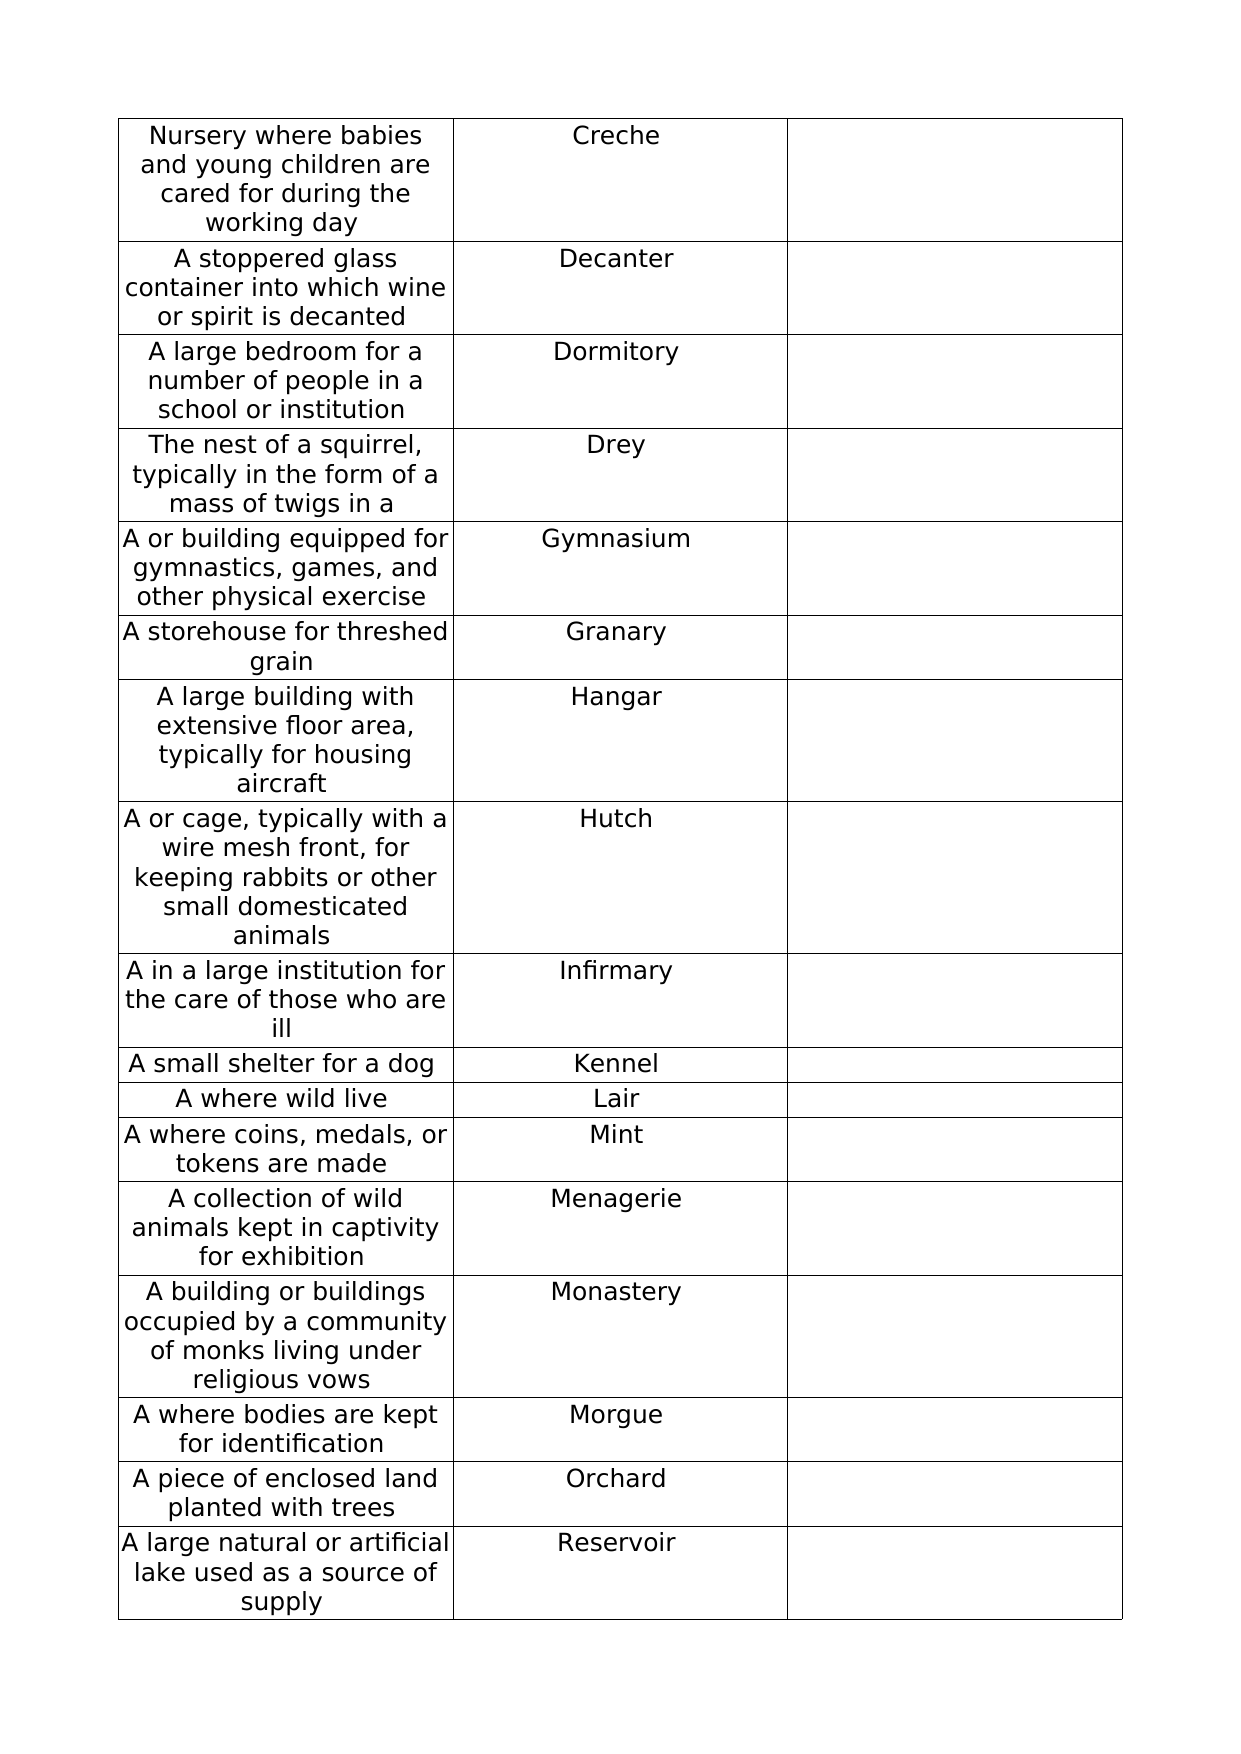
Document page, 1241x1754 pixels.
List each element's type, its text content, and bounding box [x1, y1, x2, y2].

table_cell A stoppered glass container into which wine or spirit is decanted [119, 242, 453, 334]
table_cell Dormitory [454, 335, 787, 428]
table_cell A large bedroom for a number of people in a school or institution [119, 335, 453, 428]
table_cell [788, 680, 1122, 801]
table_cell Hutch [454, 802, 787, 953]
table_cell Lair [454, 1083, 787, 1117]
table_cell [788, 1462, 1122, 1526]
table_cell Menagerie [454, 1182, 787, 1274]
table_cell Hangar [454, 680, 787, 801]
table_cell Kennel [454, 1048, 787, 1082]
table_cell [788, 429, 1122, 521]
table_cell Mint [454, 1118, 787, 1181]
table_cell A small shelter for a dog [119, 1048, 453, 1082]
table_cell Granary [454, 616, 787, 679]
table_cell [788, 1398, 1122, 1461]
table_cell A storehouse for threshed grain [119, 616, 453, 679]
table_cell A large natural or artificial lake used as a source of supply [119, 1527, 453, 1619]
table_cell Infirmary [454, 954, 787, 1047]
table_cell [788, 1048, 1122, 1082]
table_cell [788, 802, 1122, 953]
table_cell A where wild live [119, 1083, 453, 1117]
table_cell A or cage, typically with a wire mesh front, for keeping rabbits or other small domesticated animals [119, 802, 453, 953]
table_cell [788, 119, 1122, 241]
table_cell [788, 522, 1122, 614]
table_cell A large building with extensive floor area, typically for housing aircraft [119, 680, 453, 801]
table_cell [788, 1118, 1122, 1181]
table_cell The nest of a squirrel, typically in the form of a mass of twigs in a [119, 429, 453, 521]
table_cell A piece of enclosed land planted with trees [119, 1462, 453, 1526]
table_cell [788, 1527, 1122, 1619]
table_cell A in a large institution for the care of those who are ill [119, 954, 453, 1047]
table_cell [788, 1083, 1122, 1117]
table_cell A collection of wild animals kept in captivity for exhibition [119, 1182, 453, 1274]
table_cell Creche [454, 119, 787, 241]
table_cell Decanter [454, 242, 787, 334]
table_cell [788, 954, 1122, 1047]
table_cell A where bodies are kept for identification [119, 1398, 453, 1461]
table_cell Morgue [454, 1398, 787, 1461]
table_cell A building or buildings occupied by a community of monks living under religious vows [119, 1276, 453, 1397]
table_cell Gymnasium [454, 522, 787, 614]
table_cell Nursery where babies and young children are cared for during the working day [119, 119, 453, 241]
table_cell A where coins, medals, or tokens are made [119, 1118, 453, 1181]
table_cell [788, 242, 1122, 334]
table_cell Orchard [454, 1462, 787, 1526]
table_cell A or building equipped for gymnastics, games, and other physical exercise [119, 522, 453, 614]
table_cell [788, 1276, 1122, 1397]
table_cell [788, 616, 1122, 679]
table_cell [788, 335, 1122, 428]
table_cell Reservoir [454, 1527, 787, 1619]
table_cell [788, 1182, 1122, 1274]
table_cell Drey [454, 429, 787, 521]
table_cell Monastery [454, 1276, 787, 1397]
